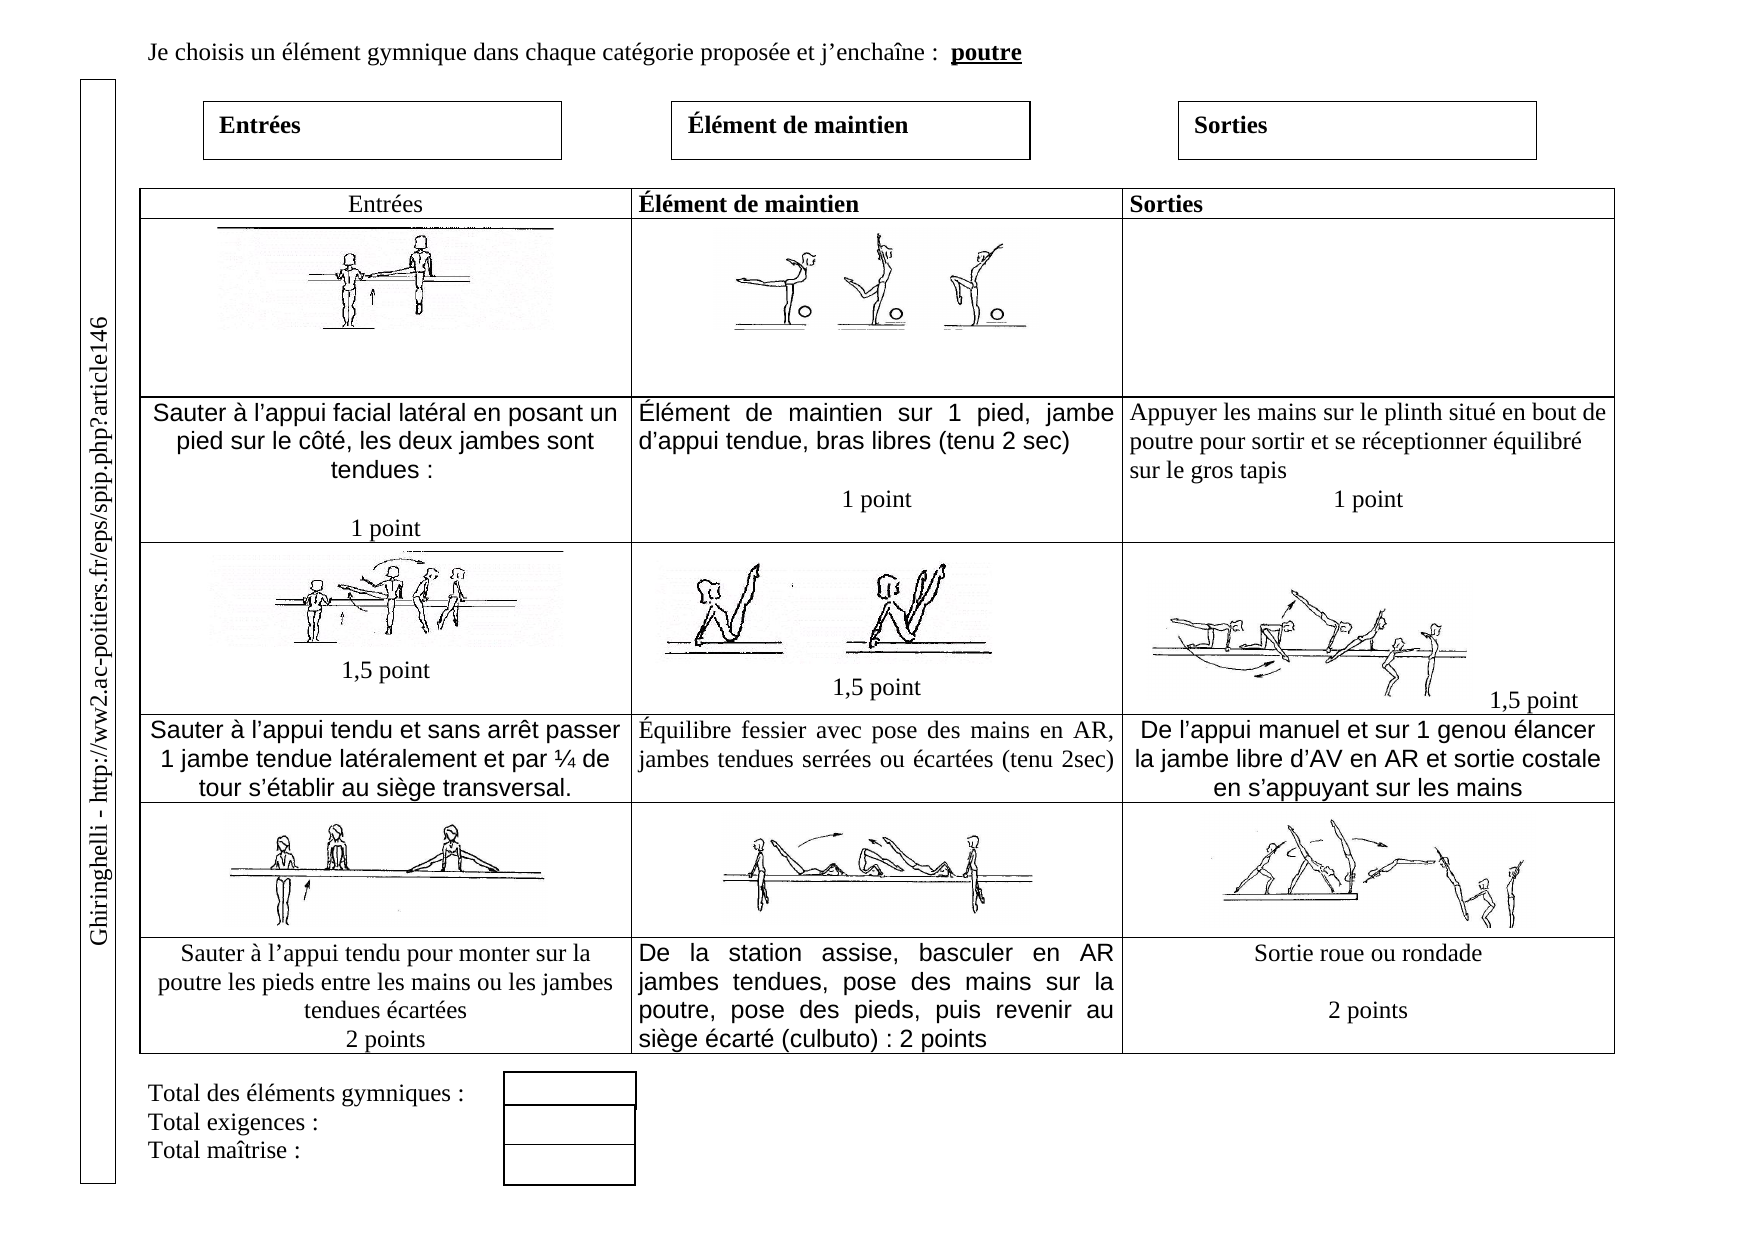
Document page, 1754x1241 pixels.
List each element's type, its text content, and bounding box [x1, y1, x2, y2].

subtitle Entrées [219, 110, 545, 139]
table_cell [632, 803, 1122, 937]
table_cell Équilibre fessier avec pose des mains en AR, jambes tendues serrées ou écartées (tenu 2sec) [632, 715, 1122, 802]
table_cell Appuyer les mains sur le plinth situé en bout de poutre pour sortir et se réceptionner équilibré sur le gros tapis 1 point [1123, 398, 1614, 542]
picture [654, 551, 993, 664]
picture [1146, 580, 1473, 700]
text Total des éléments gymniques : [148, 1078, 503, 1107]
table_cell [632, 219, 1122, 396]
picture [217, 227, 554, 330]
table_cell 1,5 point [141, 543, 631, 714]
text [637, 1078, 1606, 1107]
text Total exigences : [148, 1107, 503, 1136]
table_cell 1,5 point [1123, 543, 1614, 714]
table_cell Élément de maintien sur 1 pied, jambe d’appui tendue, bras libres (tenu 2 sec) 1 point [632, 398, 1122, 542]
table_cell [1123, 803, 1614, 937]
picture [222, 811, 548, 927]
table_cell Sortie roue ou rondade 2 points [1123, 938, 1614, 1053]
picture [720, 811, 1033, 925]
text [636, 1136, 1606, 1164]
table_cell De la station assise, basculer en AR jambes tendues, pose des mains sur la poutre, pose des pieds, puis revenir au siège écarté (culbuto) : 2 points [632, 938, 1122, 1053]
table_cell [1123, 219, 1614, 396]
text Total maîtrise : [148, 1136, 503, 1164]
table_header Élément de maintien [632, 189, 1122, 217]
table_cell Sauter à l’appui tendu et sans arrêt passer 1 jambe tendue latéralement et par ¼ de tour s’établir au siège transversal. [141, 715, 631, 802]
table_cell Sauter à l’appui tendu pour monter sur la poutre les pieds entre les mains ou les jambes tendues écartées 2 points [141, 938, 631, 1053]
picture [207, 551, 564, 647]
picture [1200, 811, 1536, 928]
table_cell Sauter à l’appui facial latéral en posant un pied sur le côté, les deux jambes sont tendues : 1 point [141, 398, 631, 542]
picture [713, 227, 1040, 330]
subtitle Élément de maintien [688, 110, 1014, 139]
table_cell [141, 219, 631, 396]
table_cell [141, 803, 631, 937]
text Je choisis un élément gymnique dans chaque catégorie proposée et j’enchaîne : poutre [148, 37, 1606, 66]
table_cell 1,5 point [632, 543, 1122, 714]
table_cell De l’appui manuel et sur 1 genou élancer la jambe libre d’AV en AR et sortie costale en s’appuyant sur les mains [1123, 715, 1614, 802]
subtitle Sorties [1194, 110, 1520, 139]
table_header Entrées [141, 189, 631, 217]
text [636, 1107, 1606, 1136]
table_header Sorties [1123, 189, 1614, 217]
